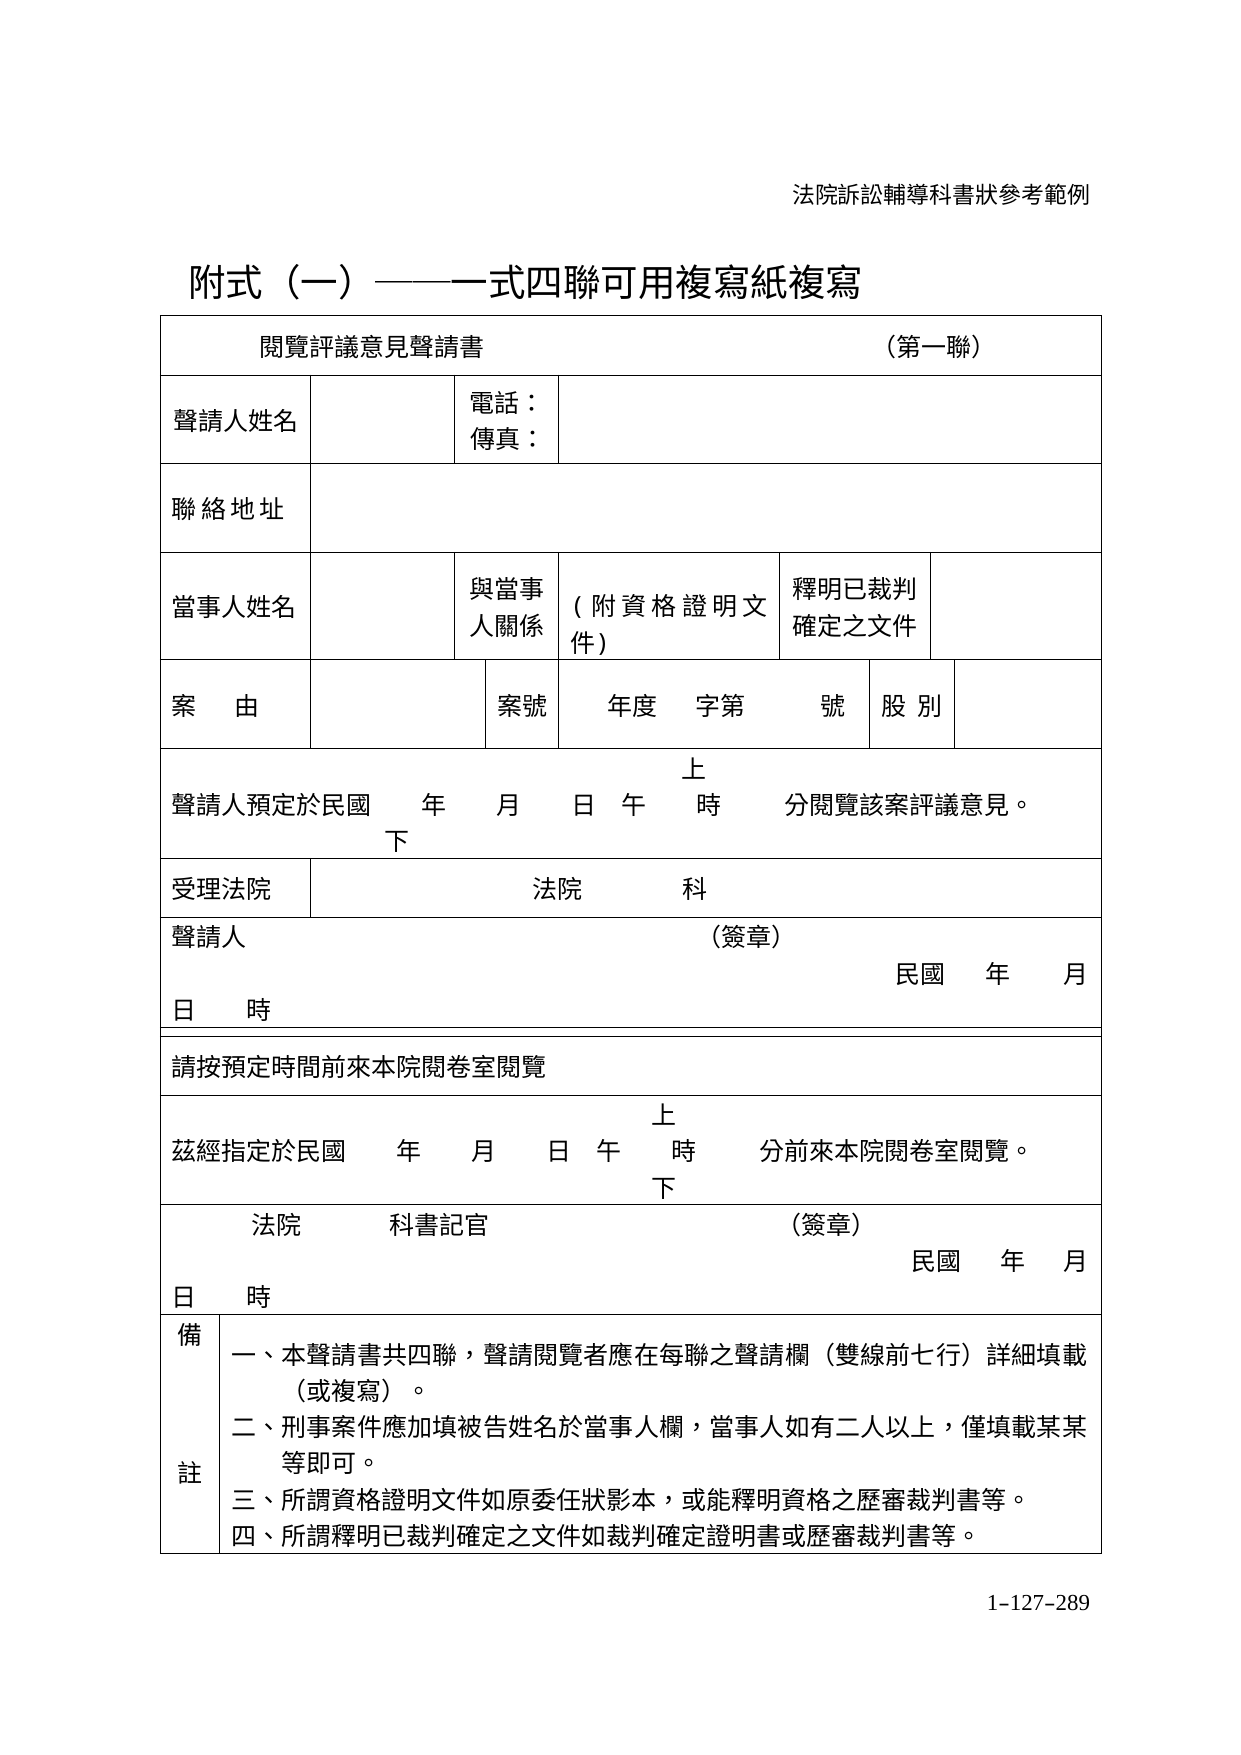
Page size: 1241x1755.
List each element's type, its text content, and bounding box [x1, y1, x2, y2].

table_cell [311, 553, 454, 659]
table_cell 案號 [486, 660, 558, 748]
table_cell 上 茲經指定於民國 年 月 日 午 時 分前來本院閱卷室閱覽。 下 [161, 1096, 1101, 1204]
table_cell [559, 376, 1101, 463]
table_cell 電話： 傳真： [455, 376, 558, 463]
table_cell 釋明已裁判確定之文件 [780, 553, 930, 659]
table_cell [311, 376, 454, 463]
table_cell 年度 字第 號 [559, 660, 869, 748]
table_cell [311, 660, 485, 748]
table_header 閱覽評議意見聲請書 （第一聯） [161, 316, 1101, 374]
table_cell (附資格證明文件) [559, 553, 779, 659]
table_cell 備 註 [161, 1315, 219, 1553]
table_cell 受理法院 [161, 859, 310, 917]
table_cell [931, 553, 1101, 659]
table_cell 上 聲請人預定於民國 年 月 日 午 時 分閱覽該案評議意見。 下 [161, 749, 1101, 858]
table_cell 股 別 [870, 660, 954, 748]
table_cell 聯絡地址 [161, 464, 310, 552]
table_cell 法院 科書記官 （簽章） 民國 年 月 日 時 [161, 1205, 1101, 1314]
table_cell [955, 660, 1101, 748]
table_cell 請按預定時間前來本院閱卷室閱覽 [161, 1037, 1101, 1094]
table_cell 一、本聲請書共四聯，聲請閱覽者應在每聯之聲請欄（雙線前七行）詳細填載（或複寫）。 二、刑事案件應加填被告姓名於當事人欄，當事人如有二人以上，僅填載某某等即可。 三、所謂資格證明文件如原委任狀影本，或能釋明資格之歷審裁判書等。 四、所謂釋明已裁判確定之文件如裁判確定證明書或歷審裁判書等。 [220, 1315, 1101, 1553]
table_cell 法院 科 [311, 859, 1101, 917]
table_cell 當事人姓名 [161, 553, 310, 659]
table_cell 聲請人 （簽章） 民國 年 月 日 時 [161, 918, 1101, 1027]
table_cell 案由 [161, 660, 310, 748]
table_cell 聲請人姓名 [161, 376, 310, 463]
text 附式（一）──一式四聯可用複寫紙複寫 [151, 253, 1090, 307]
table_cell [311, 464, 1101, 552]
table_cell [161, 1028, 1101, 1036]
table_cell 與當事人關係 [455, 553, 558, 659]
